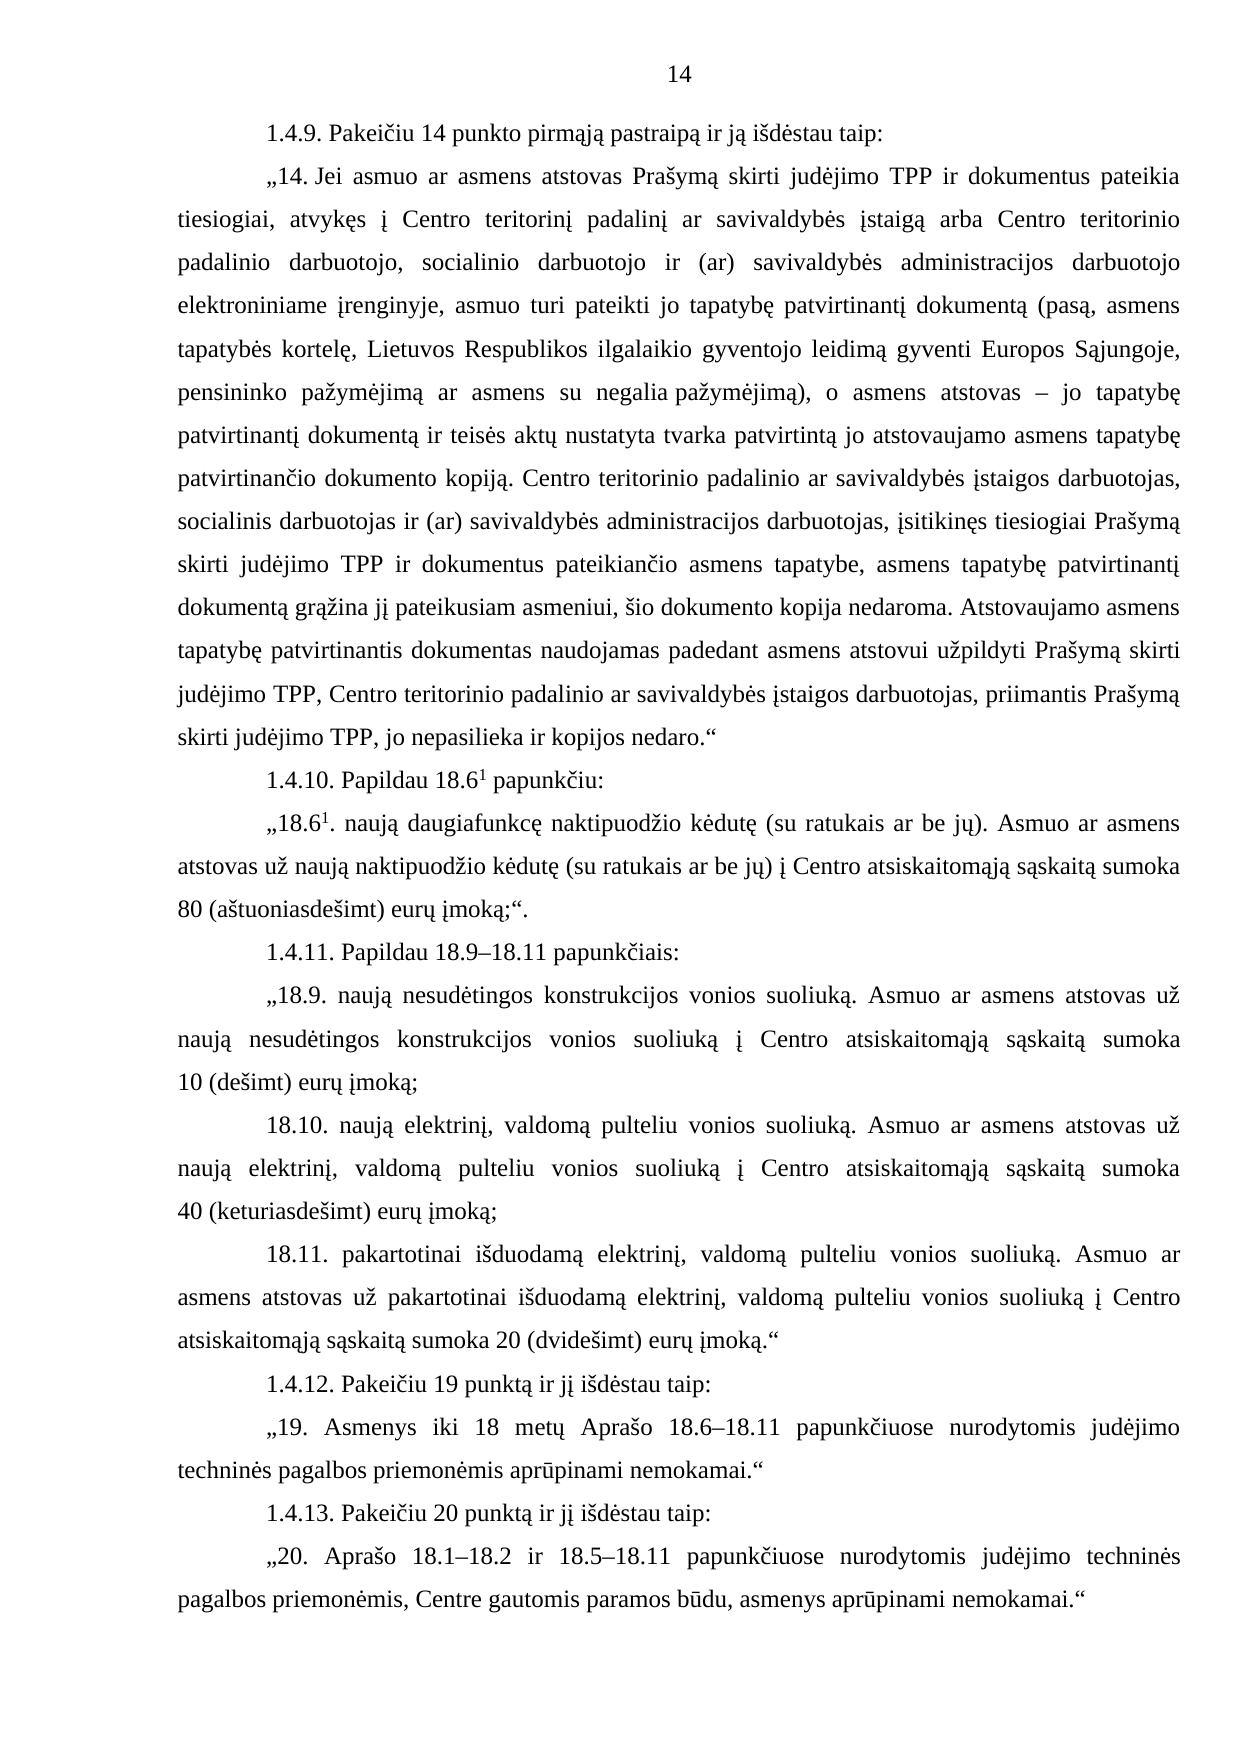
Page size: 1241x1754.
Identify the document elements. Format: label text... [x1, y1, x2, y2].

text 18.10. naują elektrinį, valdomą pulteliu vonios suoliuką. Asmuo ar asmens atstovas už naują elektrinį, valdomą pulteliu vonios suoliuką į Centro atsiskaitomąją sąskaitą sumoka 40 (keturiasdešimt) eurų įmoką; [177, 1110, 1181, 1225]
text 1.4.9. Pakeičiu 14 punkto pirmąją pastraipą ir ją išdėstau taip: [177, 118, 1181, 147]
text 18.11. pakartotinai išduodamą elektrinį, valdomą pulteliu vonios suoliuką. Asmuo ar asmens atstovas už pakartotinai išduodamą elektrinį, valdomą pulteliu vonios suoliuką į Centro atsiskaitomąją sąskaitą sumoka 20 (dvidešimt) eurų įmoką.“ [177, 1239, 1181, 1354]
text „18.9. naują nesudėtingos konstrukcijos vonios suoliuką. Asmuo ar asmens atstovas už naują nesudėtingos konstrukcijos vonios suoliuką į Centro atsiskaitomąją sąskaitą sumoka 10 (dešimt) eurų įmoką; [177, 981, 1181, 1096]
text 1.4.10. Papildau 18.61 papunkčiu: [177, 765, 1181, 794]
text 1.4.12. Pakeičiu 19 punktą ir jį išdėstau taip: [177, 1369, 1181, 1397]
text „20. Aprašo 18.1–18.2 ir 18.5–18.11 papunkčiuose nurodytomis judėjimo techninės pagalbos priemonėmis, Centre gautomis paramos būdu, asmenys aprūpinami nemokamai.“ [177, 1541, 1181, 1613]
text 1.4.11. Papildau 18.9–18.11 papunkčiais: [177, 937, 1181, 966]
text „18.61. naują daugiafunkcę naktipuodžio kėdutę (su ratukais ar be jų). Asmuo ar asmens atstovas už naują naktipuodžio kėdutę (su ratukais ar be jų) į Centro atsiskaitomąją sąskaitą sumoka 80 (aštuoniasdešimt) eurų įmoką;“. [177, 808, 1181, 923]
text 1.4.13. Pakeičiu 20 punktą ir jį išdėstau taip: [177, 1498, 1181, 1527]
text „19. Asmenys iki 18 metų Aprašo 18.6–18.11 papunkčiuose nurodytomis judėjimo techninės pagalbos priemonėmis aprūpinami nemokamai.“ [177, 1412, 1181, 1484]
text „14. Jei asmuo ar asmens atstovas Prašymą skirti judėjimo TPP ir dokumentus pateikia tiesiogiai, atvykęs į Centro teritorinį padalinį ar savivaldybės įstaigą arba Centro teritorinio padalinio darbuotojo, socialinio darbuotojo ir (ar) savivaldybės administracijos darbuotojo elektroniniame įrenginyje, asmuo turi pateikti jo tapatybę patvirtinantį dokumentą (pasą, asmens tapatybės kortelę, Lietuvos Respublikos ilgalaikio gyventojo leidimą gyventi Europos Sąjungoje, pensininko pažymėjimą ar asmens su negalia pažymėjimą), o asmens atstovas – jo tapatybę patvirtinantį dokumentą ir teisės aktų nustatyta tvarka patvirtintą jo atstovaujamo asmens tapatybę patvirtinančio dokumento kopiją. Centro teritorinio padalinio ar savivaldybės įstaigos darbuotojas, socialinis darbuotojas ir (ar) savivaldybės administracijos darbuotojas, įsitikinęs tiesiogiai Prašymą skirti judėjimo TPP ir dokumentus pateikiančio asmens tapatybe, asmens tapatybę patvirtinantį dokumentą grąžina jį pateikusiam asmeniui, šio dokumento kopija nedaroma. Atstovaujamo asmens tapatybę patvirtinantis dokumentas naudojamas padedant asmens atstovui užpildyti Prašymą skirti judėjimo TPP, Centro teritorinio padalinio ar savivaldybės įstaigos darbuotojas, priimantis Prašymą skirti judėjimo TPP, jo nepasilieka ir kopijos nedaro.“ [177, 161, 1181, 751]
